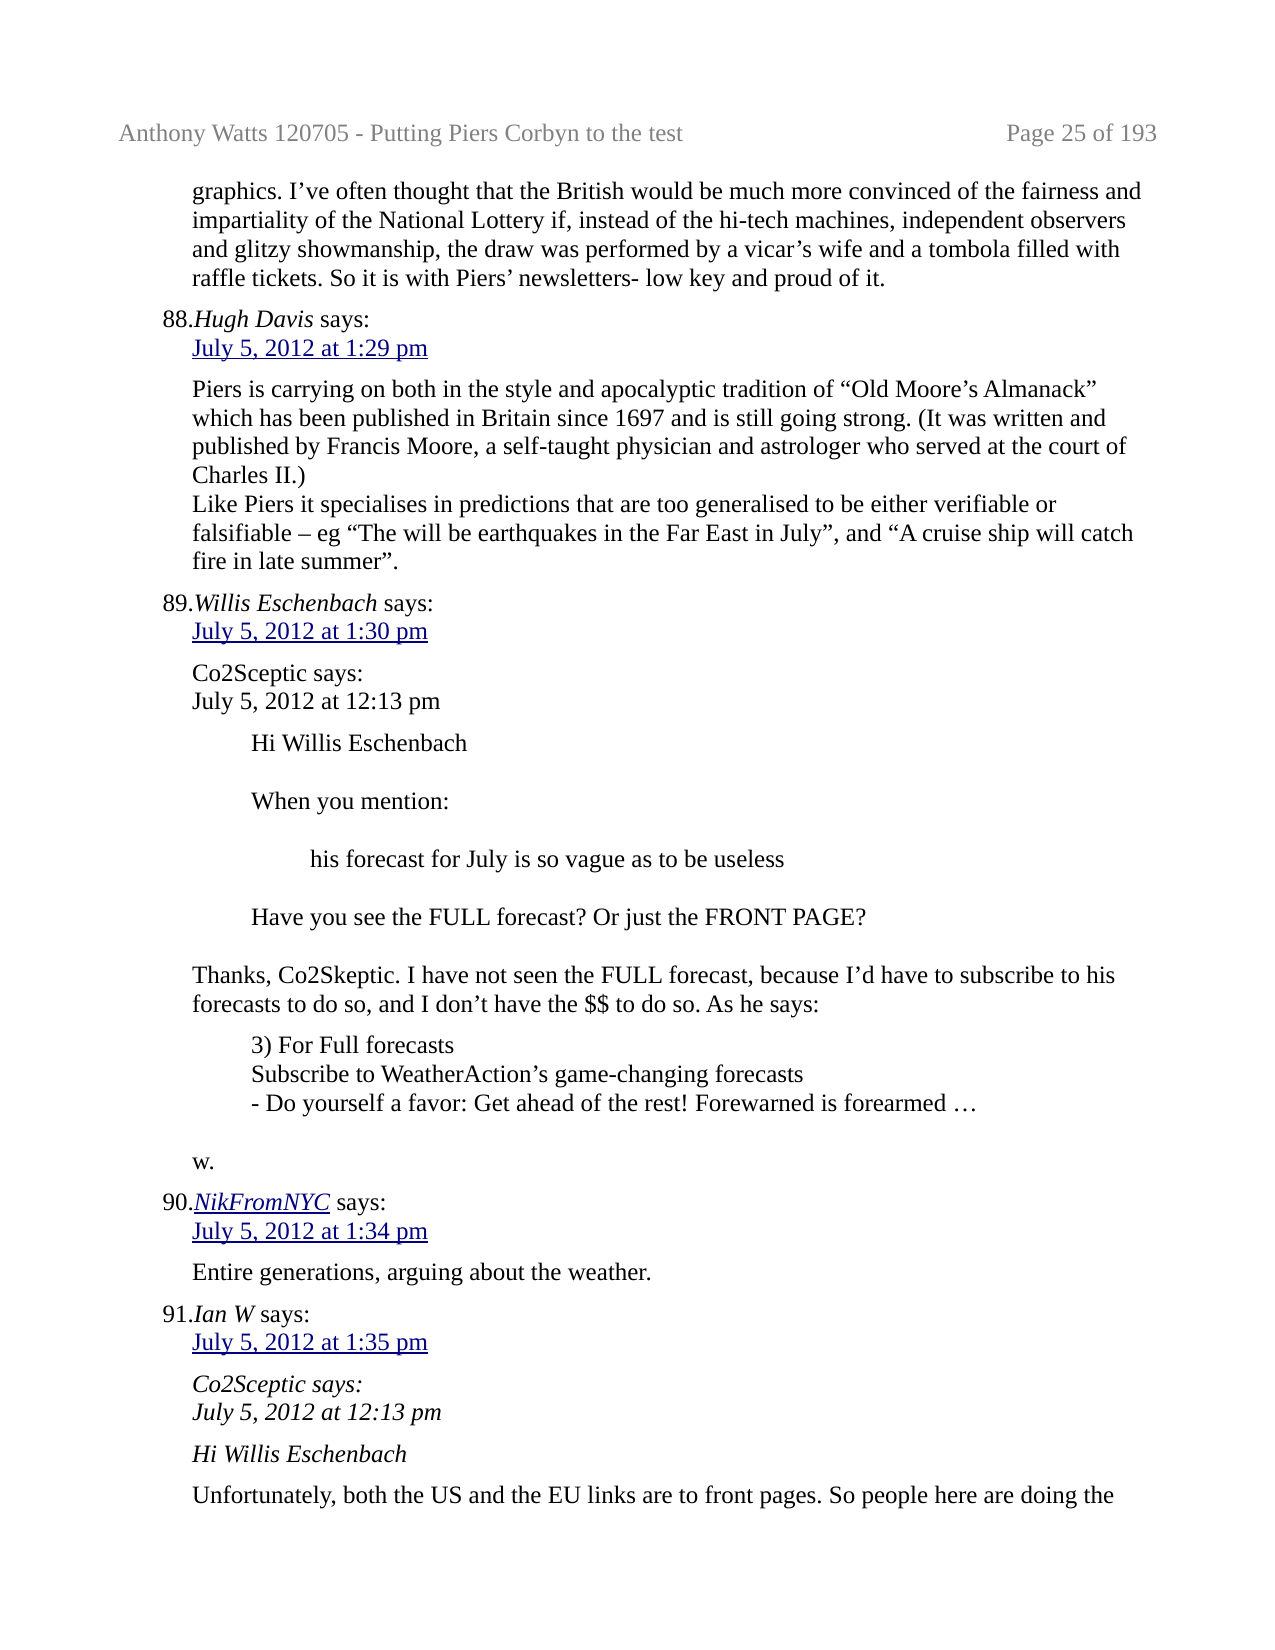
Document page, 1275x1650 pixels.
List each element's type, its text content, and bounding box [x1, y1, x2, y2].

list July 5, 2012 at 1:29 pm [162, 333, 1157, 361]
list Hi Willis Eschenbach [162, 1439, 1157, 1467]
list July 5, 2012 at 1:30 pm [162, 616, 1157, 645]
list Thanks, Co2Skeptic. I have not seen the FULL forecast, because I’d have to subscribe to his forecasts to do so, and I don’t have the $$ to do so. As he says: [162, 961, 1157, 1018]
list When you mention: [221, 786, 1098, 814]
list July 5, 2012 at 1:34 pm [162, 1216, 1157, 1245]
list 3) For Full forecasts Subscribe to WeatherAction’s game-changing forecasts - Do yourself a favor: Get ahead of the rest! Forewarned is forearmed … [221, 1031, 1098, 1117]
list Co2Sceptic says: July 5, 2012 at 12:13 pm [162, 1369, 1157, 1426]
list Piers is carrying on both in the style and apocalyptic tradition of “Old Moore’s Almanack” which has been published in Britain since 1697 and is still going strong. (It was written and published by Francis Moore, a self-taught physician and astrologer who served at the court of Charles II.) Like Piers it specialises in predictions that are too generalised to be either verifiable or falsifiable – eg “The will be earthquakes in the Far East in July”, and “A cruise ship will catch fire in late summer”. [162, 374, 1157, 575]
list his forecast for July is so vague as to be useless [280, 844, 1039, 873]
list Have you see the FULL forecast? Or just the FRONT PAGE? [221, 902, 1098, 931]
list Co2Sceptic says: July 5, 2012 at 12:13 pm [162, 658, 1157, 715]
list Ian W says: [162, 1299, 1157, 1327]
list Unfortunately, both the US and the EU links are to front pages. So people here are doing the [162, 1480, 1157, 1509]
list graphics. I’ve often thought that the British would be much more convinced of the fairness and impartiality of the National Lottery if, instead of the hi-tech machines, independent observers and glitzy showmanship, the draw was performed by a vicar’s wife and a tombola filled with raffle tickets. So it is with Piers’ newsletters- low key and proud of it. [162, 176, 1157, 291]
list Willis Eschenbach says: [162, 588, 1157, 616]
list w. [162, 1146, 1157, 1175]
list Entire generations, arguing about the weather. [162, 1257, 1157, 1286]
list July 5, 2012 at 1:35 pm [162, 1327, 1157, 1356]
list NikFromNYC says: [162, 1187, 1157, 1216]
list Hi Willis Eschenbach [221, 728, 1098, 756]
list Hugh Davis says: [162, 304, 1157, 333]
